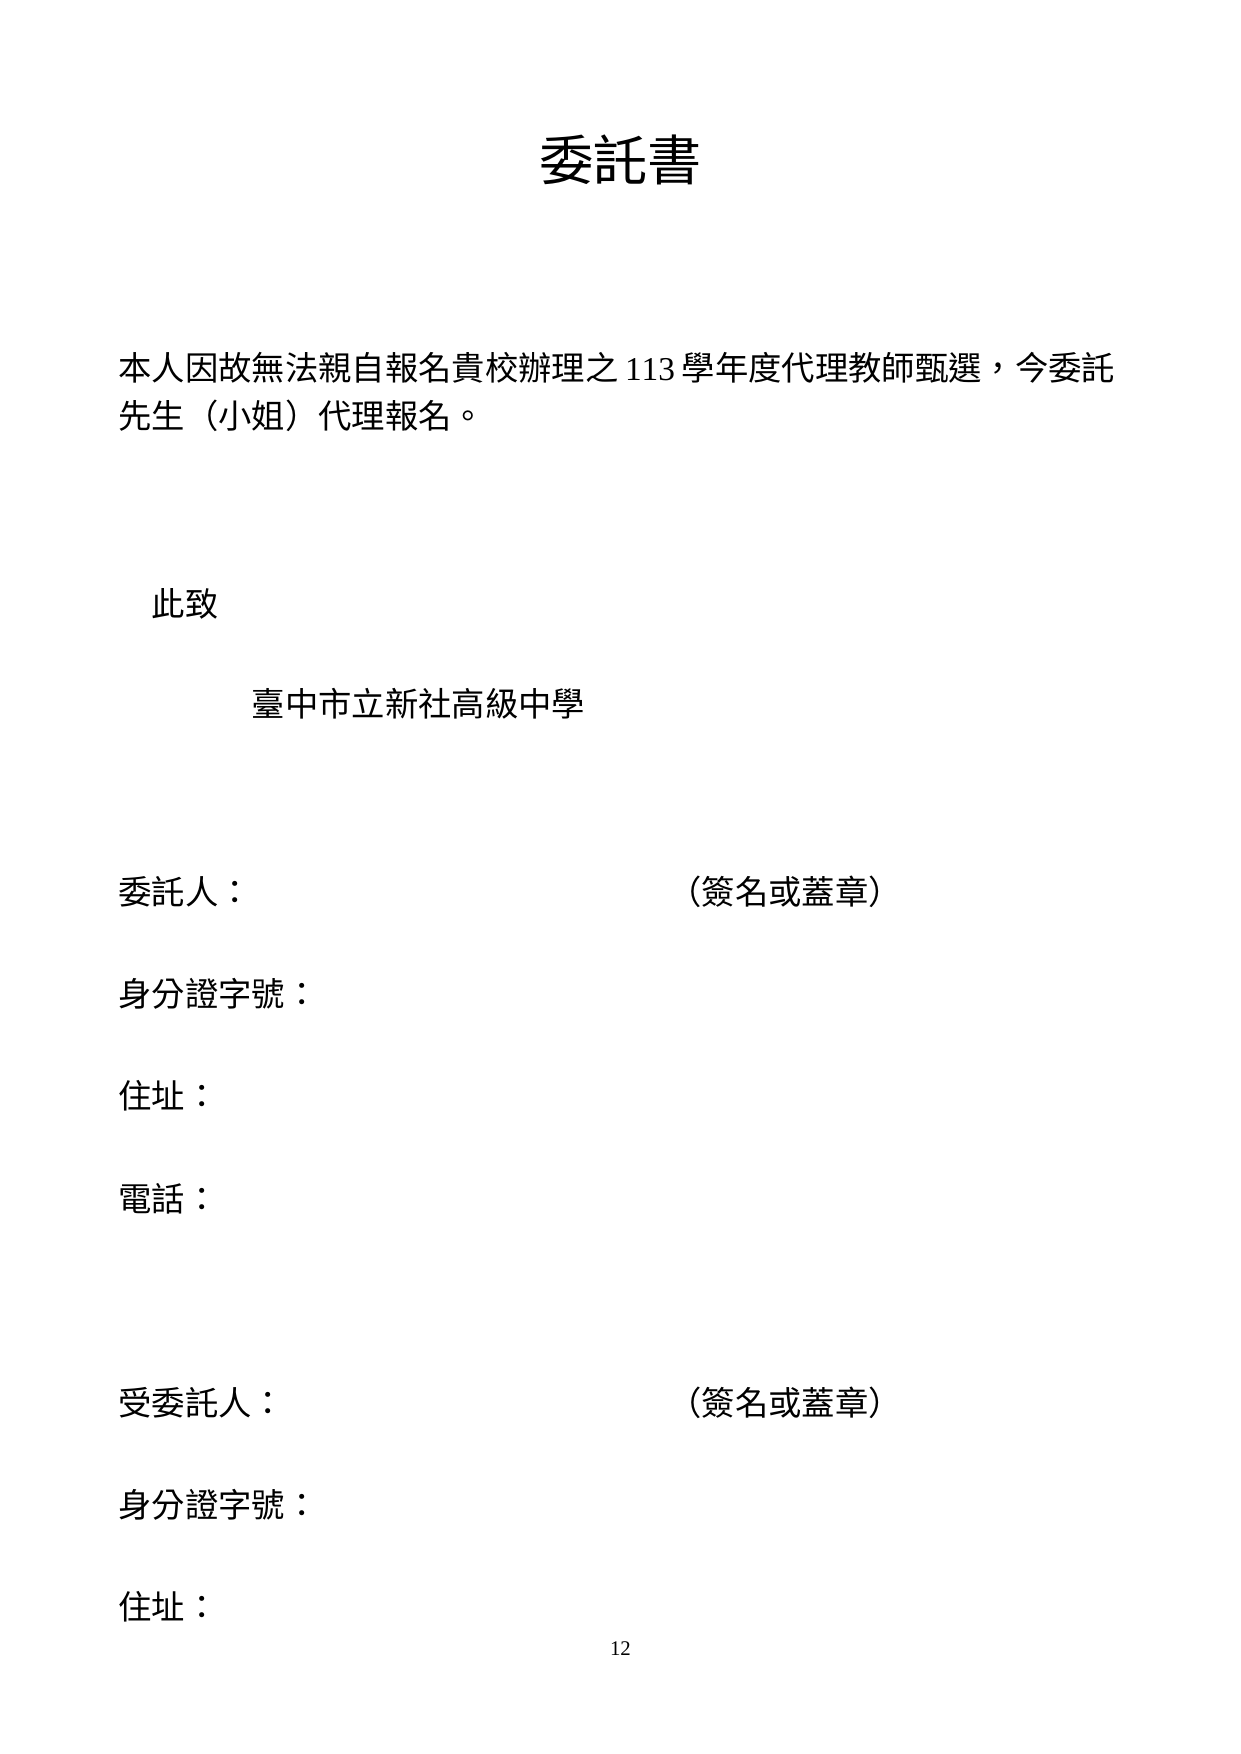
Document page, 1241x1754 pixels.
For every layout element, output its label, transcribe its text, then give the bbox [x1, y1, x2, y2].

text 電話： [118, 1176, 1122, 1220]
text 此致 [118, 583, 1122, 624]
text 身分證字號： [118, 1482, 1122, 1526]
text 住址： [118, 1074, 1122, 1118]
text 委託書 [118, 118, 1122, 196]
text 受委託人： （簽名或蓋章） [118, 1380, 1122, 1424]
text 委託人： （簽名或蓋章） [118, 870, 1122, 913]
text 身分證字號： [118, 972, 1122, 1016]
text 住址： [118, 1584, 1122, 1628]
text 本人因故無法親自報名貴校辦理之113學年度代理教師甄選，今委託 先生（小姐）代理報名。 [118, 341, 1122, 438]
text 臺中市立新社高級中學 [118, 683, 1122, 724]
